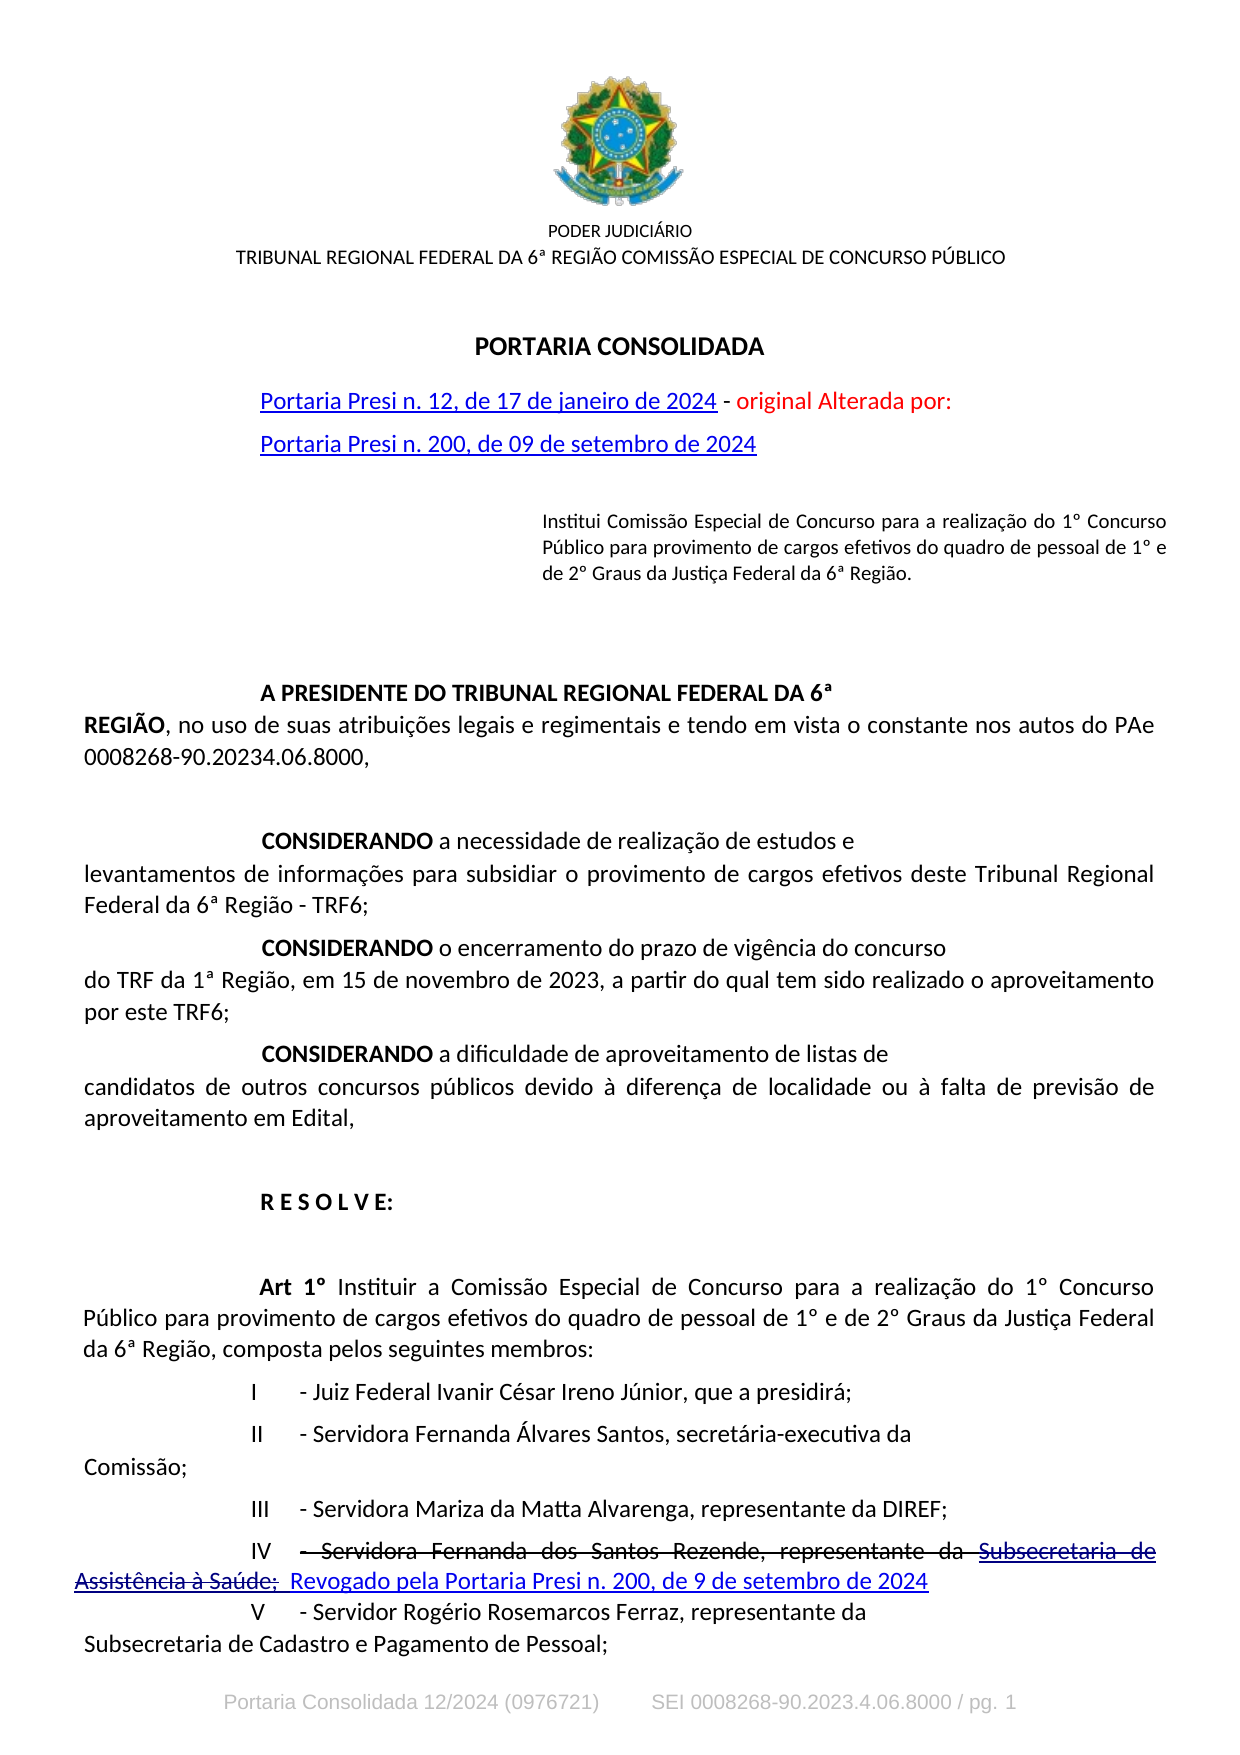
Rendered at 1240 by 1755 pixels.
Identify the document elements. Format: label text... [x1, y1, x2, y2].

text candidatos de outros concursos públicos devido à diferença de localidade ou à falta de previsão de aproveitamento em Edital, [84, 1071, 1156, 1132]
text Art 1º Instituir a Comissão Especial de Concurso para a realização do 1º Concurso Público para provimento de cargos efetivos do quadro de pessoal de 1º e de 2º Graus da Justiça Federal da 6ª Região, composta pelos seguintes membros: [83, 1271, 1156, 1364]
list - Servidora Mariza da Matta Alvarenga, representante da DIREF; [74, 1493, 1156, 1524]
list - Juiz Federal Ivanir César Ireno Júnior, que a presidirá; [74, 1376, 1156, 1407]
text PODER JUDICIÁRIO [75, 219, 1165, 242]
text do TRF da 1ª Região, em 15 de novembro de 2023, a partir do qual tem sido realizado o aproveitamento por este TRF6; [84, 964, 1156, 1026]
text Institui Comissão Especial de Concurso para a realização do 1º Concurso Público para provimento de cargos efetivos do quadro de pessoal de 1º e de 2º Graus da Justiça Federal da 6ª Região. [542, 508, 1167, 585]
text CONSIDERANDO a dificuldade de aproveitamento de listas de [262, 1038, 1156, 1068]
text CONSIDERANDO o encerramento do prazo de vigência do concurso [262, 932, 1156, 962]
text PORTARIA CONSOLIDADA [74, 329, 1164, 362]
list - Servidora Fernanda dos Santos Rezende, representante da Subsecretaria de Assistência à Saúde; Revogado pela Portaria Presi n. 200, de 9 de setembro de 2024 [74, 1536, 1156, 1596]
text CONSIDERANDO a necessidade de realização de estudos e [262, 825, 1156, 856]
subtitle TRIBUNAL REGIONAL FEDERAL DA 6ª REGIÃO COMISSÃO ESPECIAL DE CONCURSO PÚBLICO [76, 244, 1166, 269]
text Subsecretaria de Cadastro e Pagamento de Pessoal; [84, 1628, 1156, 1659]
text REGIÃO, no uso de suas atribuições legais e regimentais e tendo em vista o constante nos autos do PAe 0008268-90.20234.06.8000, [84, 709, 1156, 771]
text Portaria Presi n. 200, de 09 de setembro de 2024 [260, 428, 1051, 458]
list - Servidor Rogério Rosemarcos Ferraz, representante da [74, 1596, 1156, 1626]
text levantamentos de informações para subsidiar o provimento de cargos efetivos deste Tribunal Regional Federal da 6ª Região - TRF6; [84, 858, 1156, 920]
text A PRESIDENTE DO TRIBUNAL REGIONAL FEDERAL DA 6ª [260, 677, 1167, 707]
text Portaria Presi n. 12, de 17 de janeiro de 2024 - original Alterada por: [260, 386, 1051, 416]
text R E S O L V E: [260, 1187, 1167, 1217]
list - Servidora Fernanda Álvares Santos, secretária-executiva da [74, 1418, 1156, 1449]
text Comissão; [84, 1451, 1156, 1482]
